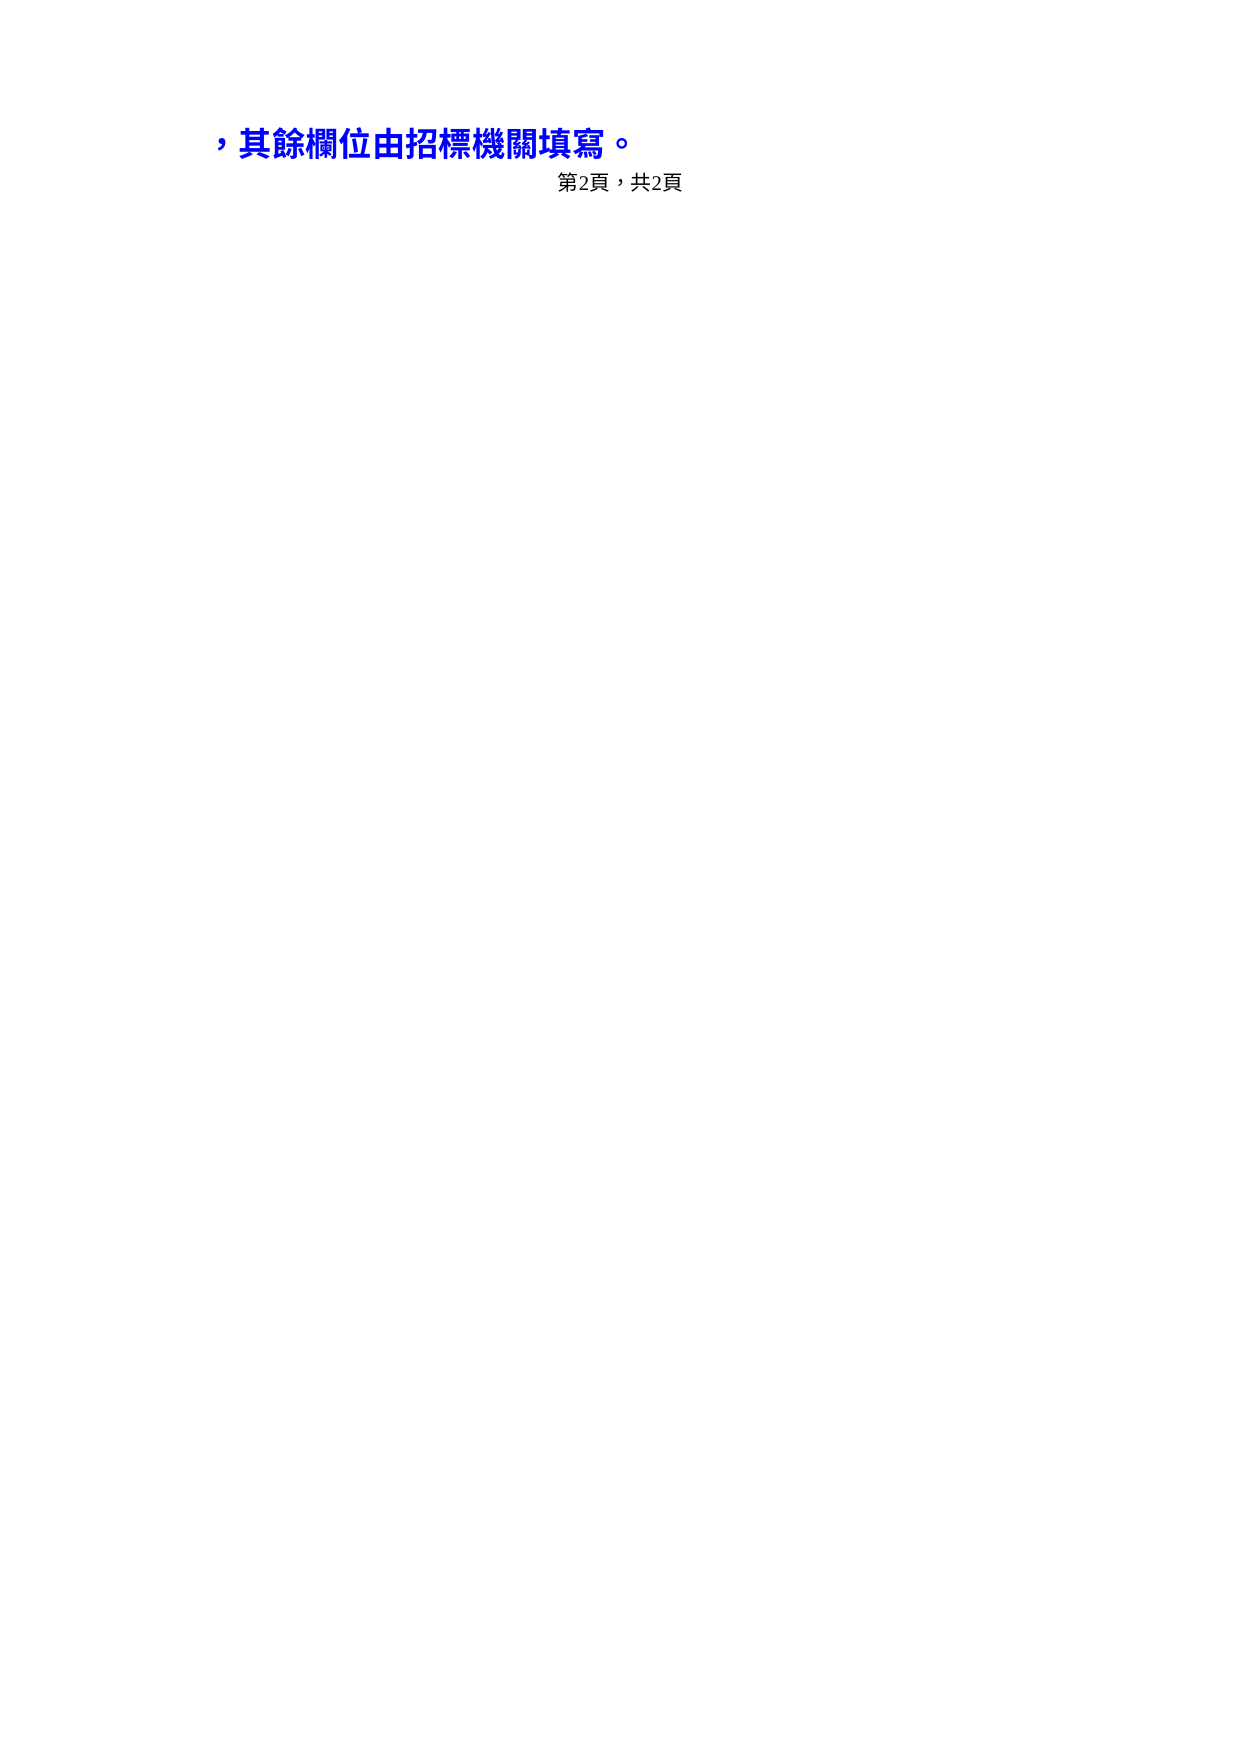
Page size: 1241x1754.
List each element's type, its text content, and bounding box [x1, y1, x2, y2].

text ，其餘欄位由招標機關填寫。 [176, 118, 1122, 166]
text 第1頁，共1頁 [118, 166, 1122, 197]
